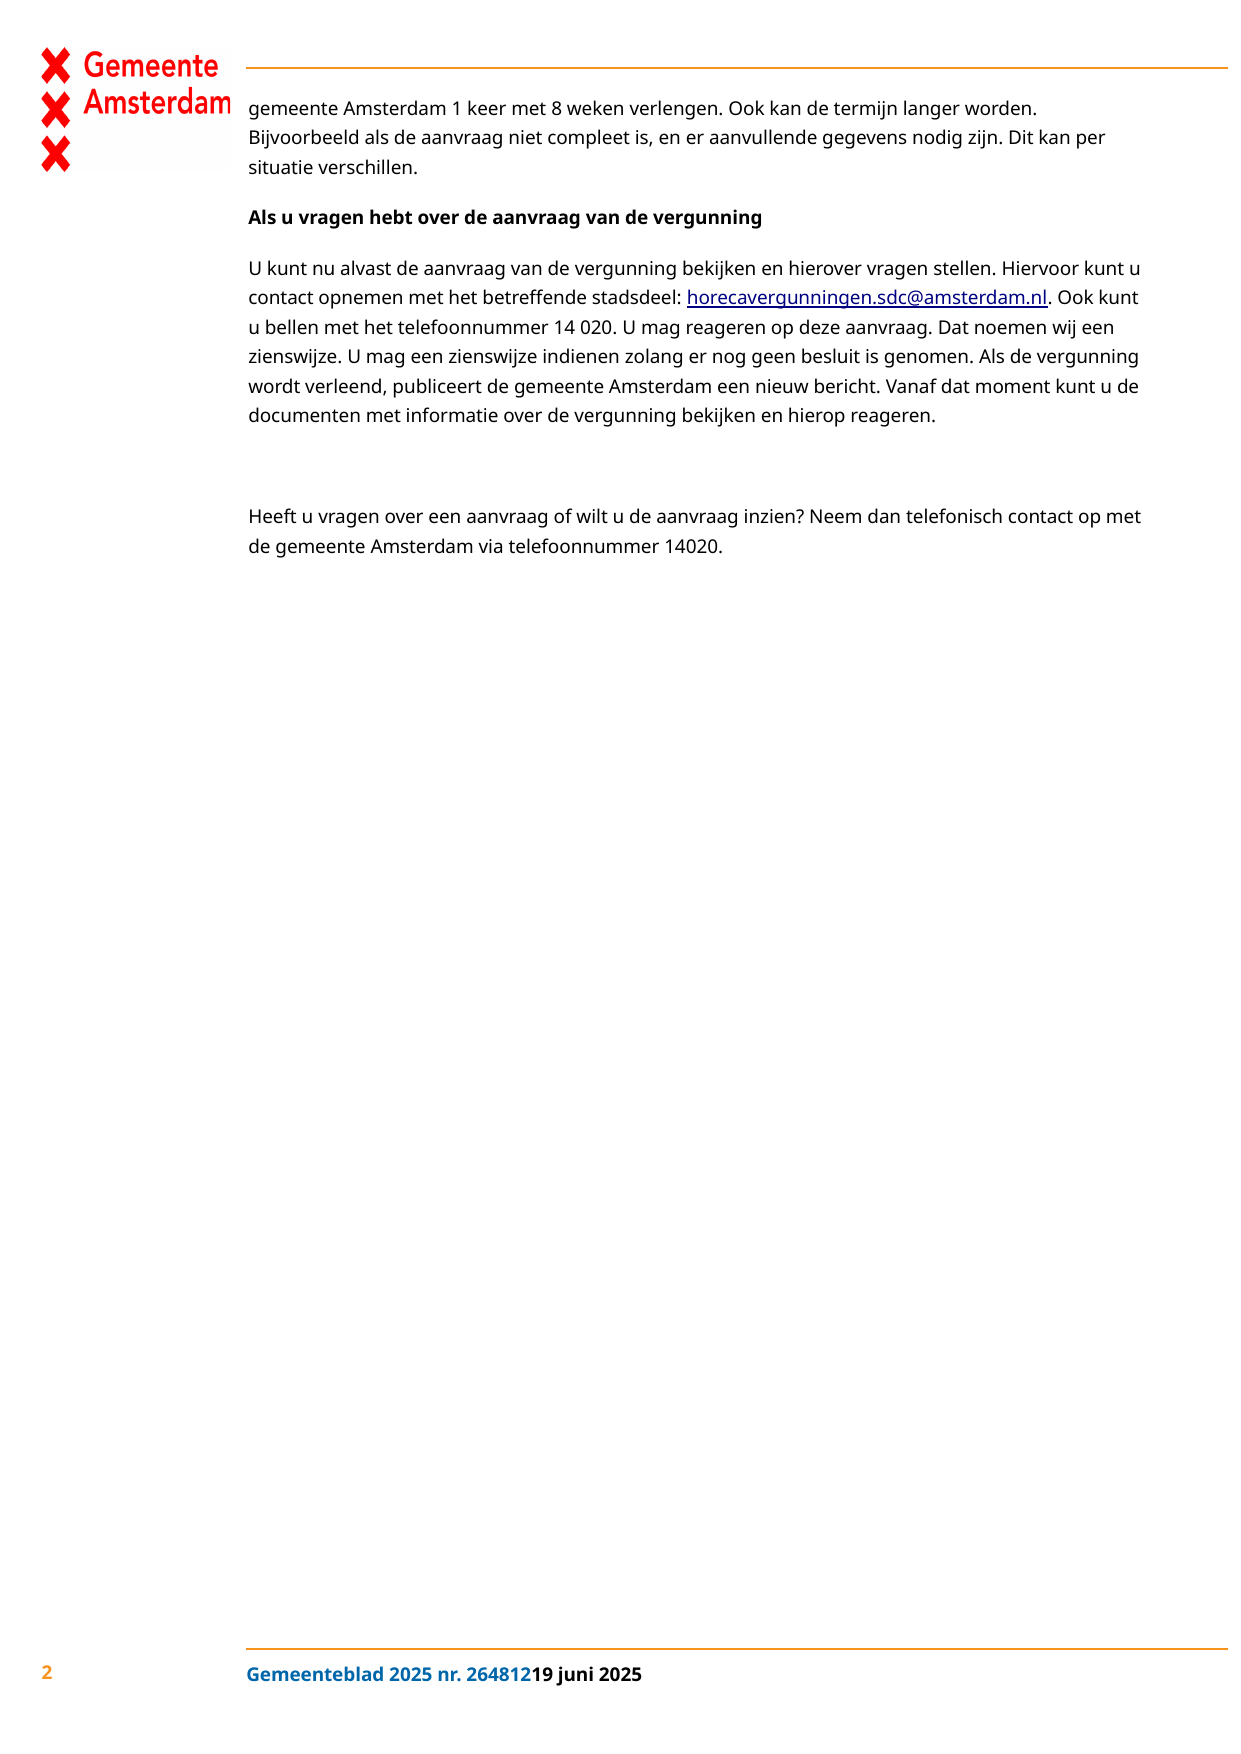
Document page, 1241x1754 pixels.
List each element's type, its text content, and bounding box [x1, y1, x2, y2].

text U kunt nu alvast de aanvraag van de vergunning bekijken en hierover vragen stellen. Hiervoor kunt u contact opnemen met het betreffende stadsdeel: horecavergunningen.sdc@amsterdam.nl. Ook kunt u bellen met het telefoonnummer 14 020. U mag reageren op deze aanvraag. Dat noemen wij een zienswijze. U mag een zienswijze indienen zolang er nog geen besluit is genomen. Als de vergunning wordt verleend, publiceert de gemeente Amsterdam een nieuw bericht. Vanaf dat moment kunt u de documenten met informatie over de vergunning bekijken en hierop reageren. [248, 255, 1152, 428]
text gemeente Amsterdam 1 keer met 8 weken verlengen. Ook kan de termijn langer worden. Bijvoorbeeld als de aanvraag niet compleet is, en er aanvullende gegevens nodig zijn. Dit kan per situatie verschillen. [248, 95, 1152, 180]
text Als u vragen hebt over de aanvraag van de vergunning [248, 204, 1152, 230]
picture [41, 47, 231, 172]
text Heeft u vragen over een aanvraag of wilt u de aanvraag inzien? Neem dan telefonisch contact op met de gemeente Amsterdam via telefoonnummer 14020. [248, 503, 1152, 559]
